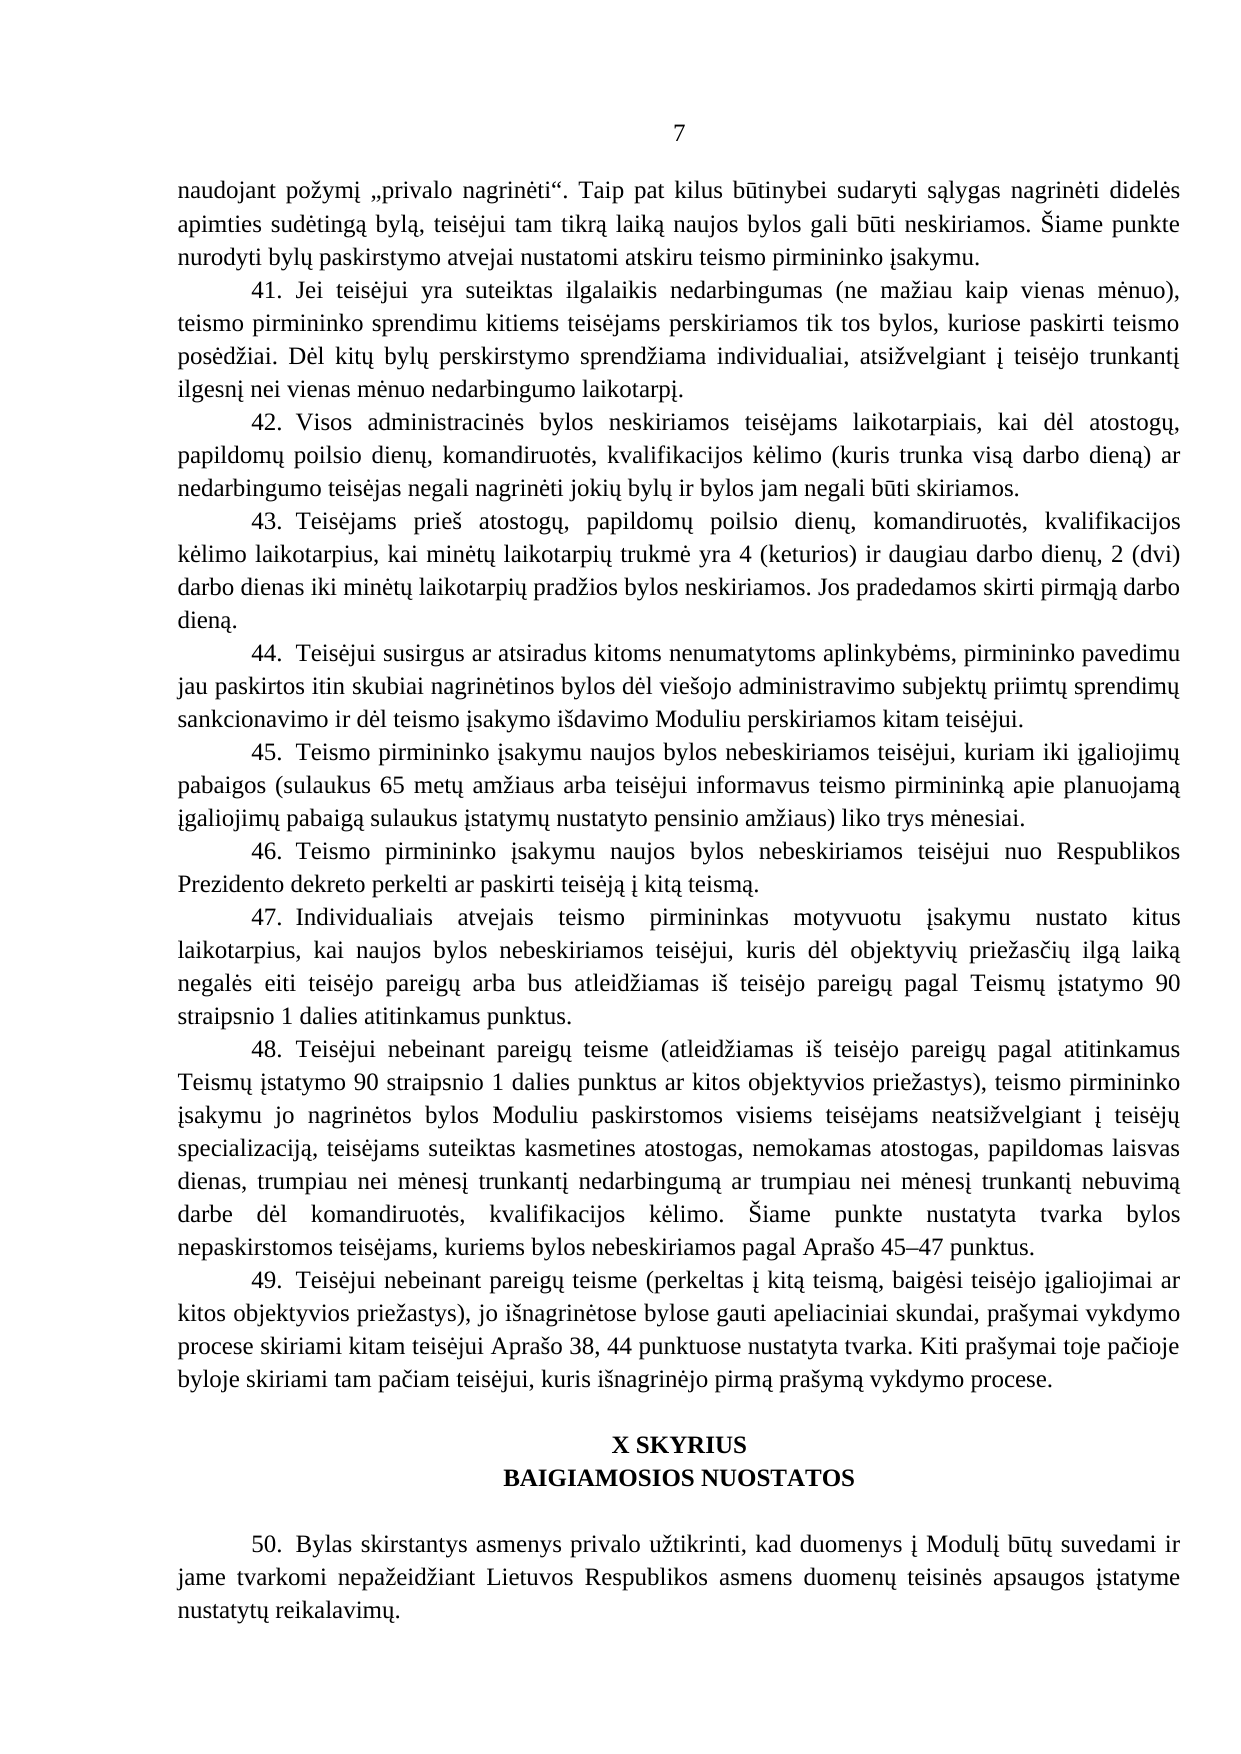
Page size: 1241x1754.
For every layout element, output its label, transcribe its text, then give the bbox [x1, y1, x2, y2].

text 45. Teismo pirmininko įsakymu naujos bylos nebeskiriamos teisėjui, kuriam iki įgaliojimų pabaigos (sulaukus 65 metų amžiaus arba teisėjui informavus teismo pirmininką apie planuojamą įgaliojimų pabaigą sulaukus įstatymų nustatyto pensinio amžiaus) liko trys mėnesiai. [177, 737, 1181, 832]
text 50. Bylas skirstantys asmenys privalo užtikrinti, kad duomenys į Modulį būtų suvedami ir jame tvarkomi nepažeidžiant Lietuvos Respublikos asmens duomenų teisinės apsaugos įstatyme nustatytų reikalavimų. [177, 1529, 1181, 1624]
text 44. Teisėjui susirgus ar atsiradus kitoms nenumatytoms aplinkybėms, pirmininko pavedimu jau paskirtos itin skubiai nagrinėtinos bylos dėl viešojo administravimo subjektų priimtų sprendimų sankcionavimo ir dėl teismo įsakymo išdavimo Moduliu perskiriamos kitam teisėjui. [177, 638, 1181, 733]
text 46. Teismo pirmininko įsakymu naujos bylos nebeskiriamos teisėjui nuo Respublikos Prezidento dekreto perkelti ar paskirti teisėją į kitą teismą. [177, 836, 1181, 898]
text 43. Teisėjams prieš atostogų, papildomų poilsio dienų, komandiruotės, kvalifikacijos kėlimo laikotarpius, kai minėtų laikotarpių trukmė yra 4 (keturios) ir daugiau darbo dienų, 2 (dvi) darbo dienas iki minėtų laikotarpių pradžios bylos neskiriamos. Jos pradedamos skirti pirmąją darbo dieną. [177, 506, 1181, 634]
text 42. Visos administracinės bylos neskiriamos teisėjams laikotarpiais, kai dėl atostogų, papildomų poilsio dienų, komandiruotės, kvalifikacijos kėlimo (kuris trunka visą darbo dieną) ar nedarbingumo teisėjas negali nagrinėti jokių bylų ir bylos jam negali būti skiriamos. [177, 407, 1181, 502]
text 49. Teisėjui nebeinant pareigų teisme (perkeltas į kitą teismą, baigėsi teisėjo įgaliojimai ar kitos objektyvios priežastys), jo išnagrinėtose bylose gauti apeliaciniai skundai, prašymai vykdymo procese skiriami kitam teisėjui Aprašo 38, 44 punktuose nustatyta tvarka. Kiti prašymai toje pačioje byloje skiriami tam pačiam teisėjui, kuris išnagrinėjo pirmą prašymą vykdymo procese. [177, 1265, 1181, 1393]
text naudojant požymį „privalo nagrinėti“. Taip pat kilus būtinybei sudaryti sąlygas nagrinėti didelės apimties sudėtingą bylą, teisėjui tam tikrą laiką naujos bylos gali būti neskiriamos. Šiame punkte nurodyti bylų paskirstymo atvejai nustatomi atskiru teismo pirmininko įsakymu. [177, 176, 1181, 270]
text BAIGIAMOSIOS NUOSTATOS [177, 1463, 1181, 1492]
text 41. Jei teisėjui yra suteiktas ilgalaikis nedarbingumas (ne mažiau kaip vienas mėnuo), teismo pirmininko sprendimu kitiems teisėjams perskiriamos tik tos bylos, kuriose paskirti teismo posėdžiai. Dėl kitų bylų perskirstymo sprendžiama individualiai, atsižvelgiant į teisėjo trunkantį ilgesnį nei vienas mėnuo nedarbingumo laikotarpį. [177, 275, 1181, 402]
text 47. Individualiais atvejais teismo pirmininkas motyvuotu įsakymu nustato kitus laikotarpius, kai naujos bylos nebeskiriamos teisėjui, kuris dėl objektyvių priežasčių ilgą laiką negalės eiti teisėjo pareigų arba bus atleidžiamas iš teisėjo pareigų pagal Teismų įstatymo 90 straipsnio 1 dalies atitinkamus punktus. [177, 902, 1181, 1030]
text 48. Teisėjui nebeinant pareigų teisme (atleidžiamas iš teisėjo pareigų pagal atitinkamus Teismų įstatymo 90 straipsnio 1 dalies punktus ar kitos objektyvios priežastys), teismo pirmininko įsakymu jo nagrinėtos bylos Moduliu paskirstomos visiems teisėjams neatsižvelgiant į teisėjų specializaciją, teisėjams suteiktas kasmetines atostogas, nemokamas atostogas, papildomas laisvas dienas, trumpiau nei mėnesį trunkantį nedarbingumą ar trumpiau nei mėnesį trunkantį nebuvimą darbe dėl komandiruotės, kvalifikacijos kėlimo. Šiame punkte nustatyta tvarka bylos nepaskirstomos teisėjams, kuriems bylos nebeskiriamos pagal Aprašo 45–47 punktus. [177, 1034, 1181, 1261]
text X SKYRIUS [177, 1430, 1181, 1459]
